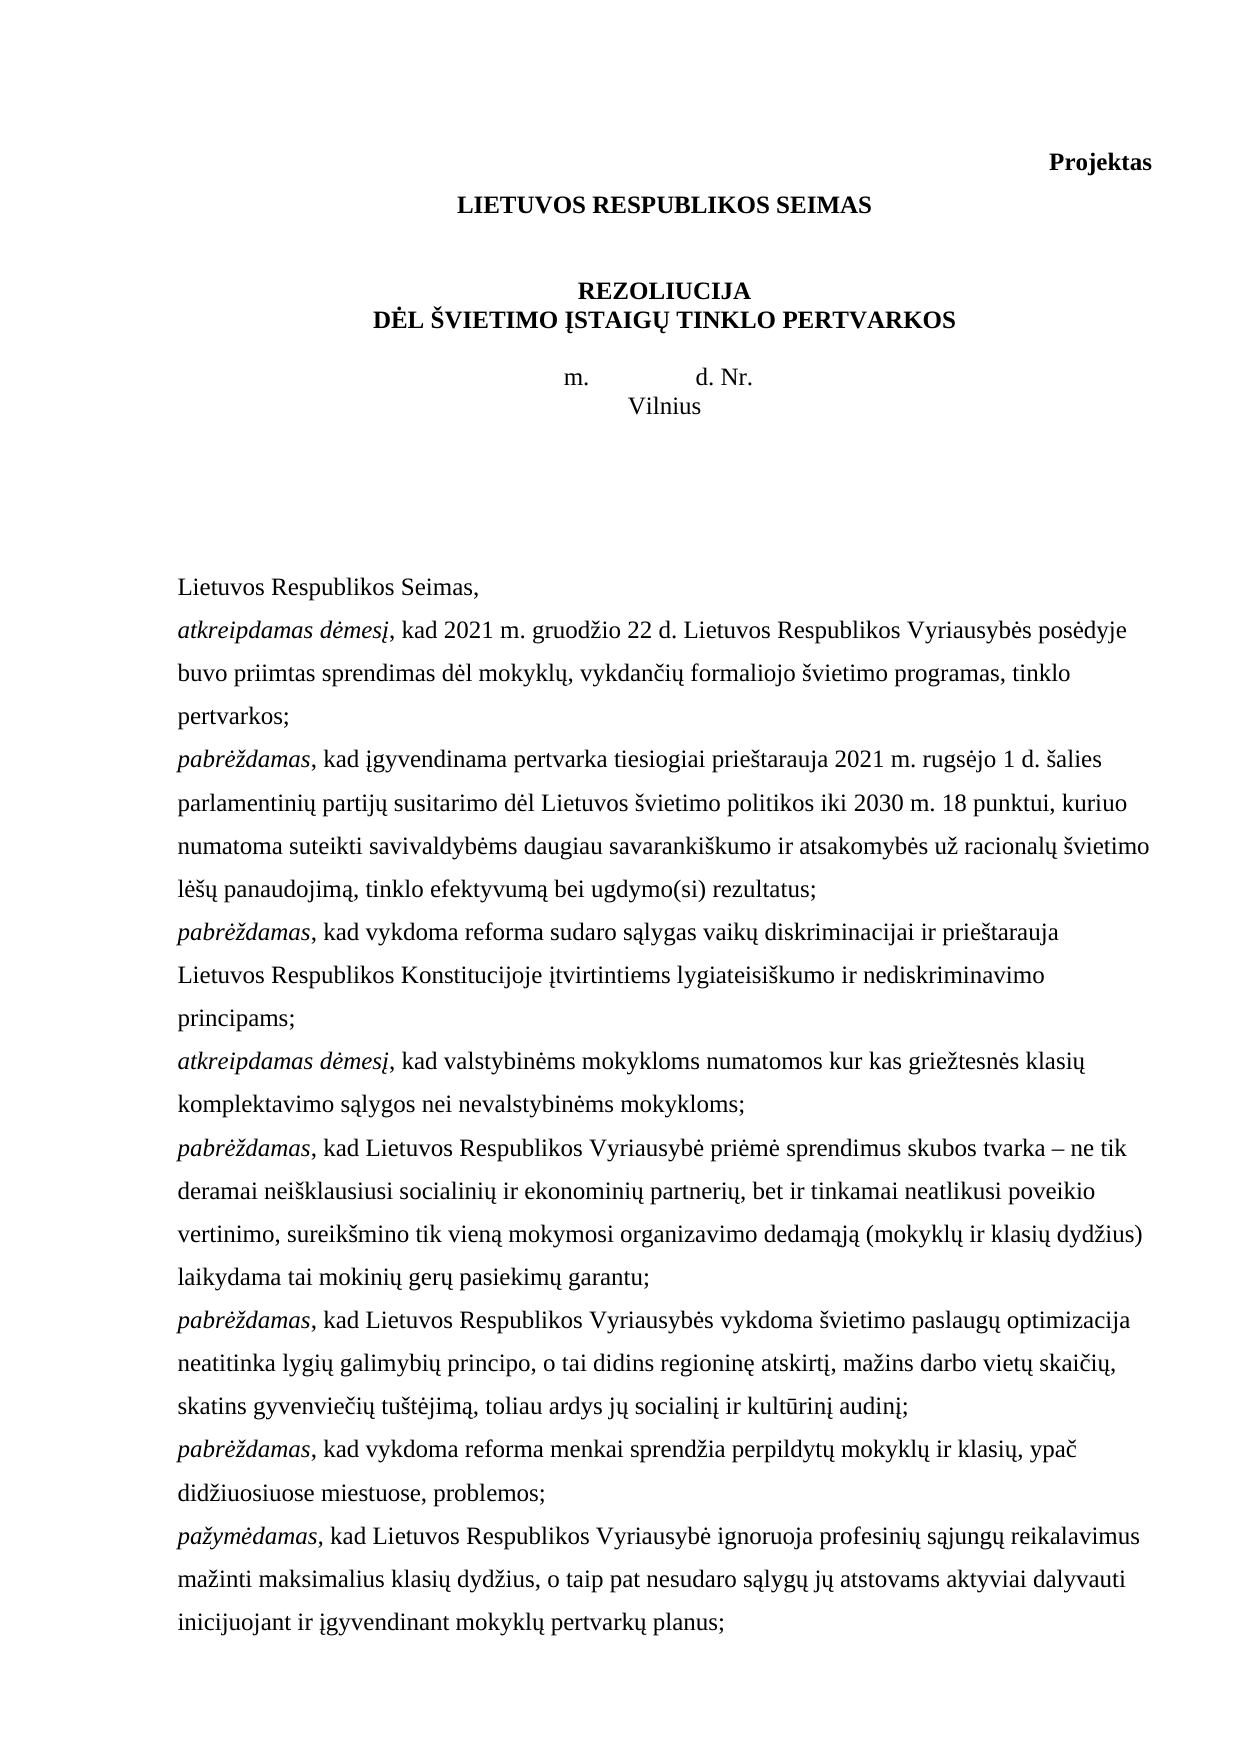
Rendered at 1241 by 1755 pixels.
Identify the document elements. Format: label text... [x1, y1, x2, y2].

text pabrėždamas, kad įgyvendinama pertvarka tiesiogiai prieštarauja 2021 m. rugsėjo 1 d. šalies parlamentinių partijų susitarimo dėl Lietuvos švietimo politikos iki 2030 m. 18 punktui, kuriuo numatoma suteikti savivaldybėms daugiau savarankiškumo ir atsakomybės už racionalų švietimo lėšų panaudojimą, tinklo efektyvumą bei ugdymo(si) rezultatus; [177, 744, 1152, 903]
text pažymėdamas, kad Lietuvos Respublikos Vyriausybė ignoruoja profesinių sąjungų reikalavimus mažinti maksimalius klasių dydžius, o taip pat nesudaro sąlygų jų atstovams aktyviai dalyvauti inicijuojant ir įgyvendinant mokyklų pertvarkų planus; [177, 1521, 1152, 1636]
text m. d. Nr. [177, 362, 1152, 391]
text Vilnius [177, 391, 1152, 420]
text Projektas [177, 147, 1152, 176]
text atkreipdamas dėmesį, kad valstybinėms mokykloms numatomos kur kas griežtesnės klasių komplektavimo sąlygos nei nevalstybinėms mokykloms; [177, 1046, 1152, 1118]
text atkreipdamas dėmesį, kad 2021 m. gruodžio 22 d. Lietuvos Respublikos Vyriausybės posėdyje buvo priimtas sprendimas dėl mokyklų, vykdančių formaliojo švietimo programas, tinklo pertvarkos; [177, 615, 1152, 730]
text dėl švietimo įstaigų tinklo pertvarkos [177, 305, 1152, 334]
text pabrėždamas, kad vykdoma reforma sudaro sąlygas vaikų diskriminacijai ir prieštarauja Lietuvos Respublikos Konstitucijoje įtvirtintiems lygiateisiškumo ir nediskriminavimo principams; [177, 917, 1152, 1032]
text LIETUVOS RESPUBLIKOS SEIMAS [177, 190, 1152, 219]
text Lietuvos Respublikos Seimas, [177, 572, 1152, 601]
text REZOLIUCIJA [177, 276, 1152, 305]
text pabrėždamas, kad Lietuvos Respublikos Vyriausybės vykdoma švietimo paslaugų optimizacija neatitinka lygių galimybių principo, o tai didins regioninę atskirtį, mažins darbo vietų skaičių, skatins gyvenviečių tuštėjimą, toliau ardys jų socialinį ir kultūrinį audinį; [177, 1305, 1152, 1420]
text pabrėždamas, kad vykdoma reforma menkai sprendžia perpildytų mokyklų ir klasių, ypač didžiuosiuose miestuose, problemos; [177, 1434, 1152, 1506]
text pabrėždamas, kad Lietuvos Respublikos Vyriausybė priėmė sprendimus skubos tvarka – ne tik deramai neišklausiusi socialinių ir ekonominių partnerių, bet ir tinkamai neatlikusi poveikio vertinimo, sureikšmino tik vieną mokymosi organizavimo dedamąją (mokyklų ir klasių dydžius) laikydama tai mokinių gerų pasiekimų garantu; [177, 1133, 1152, 1291]
